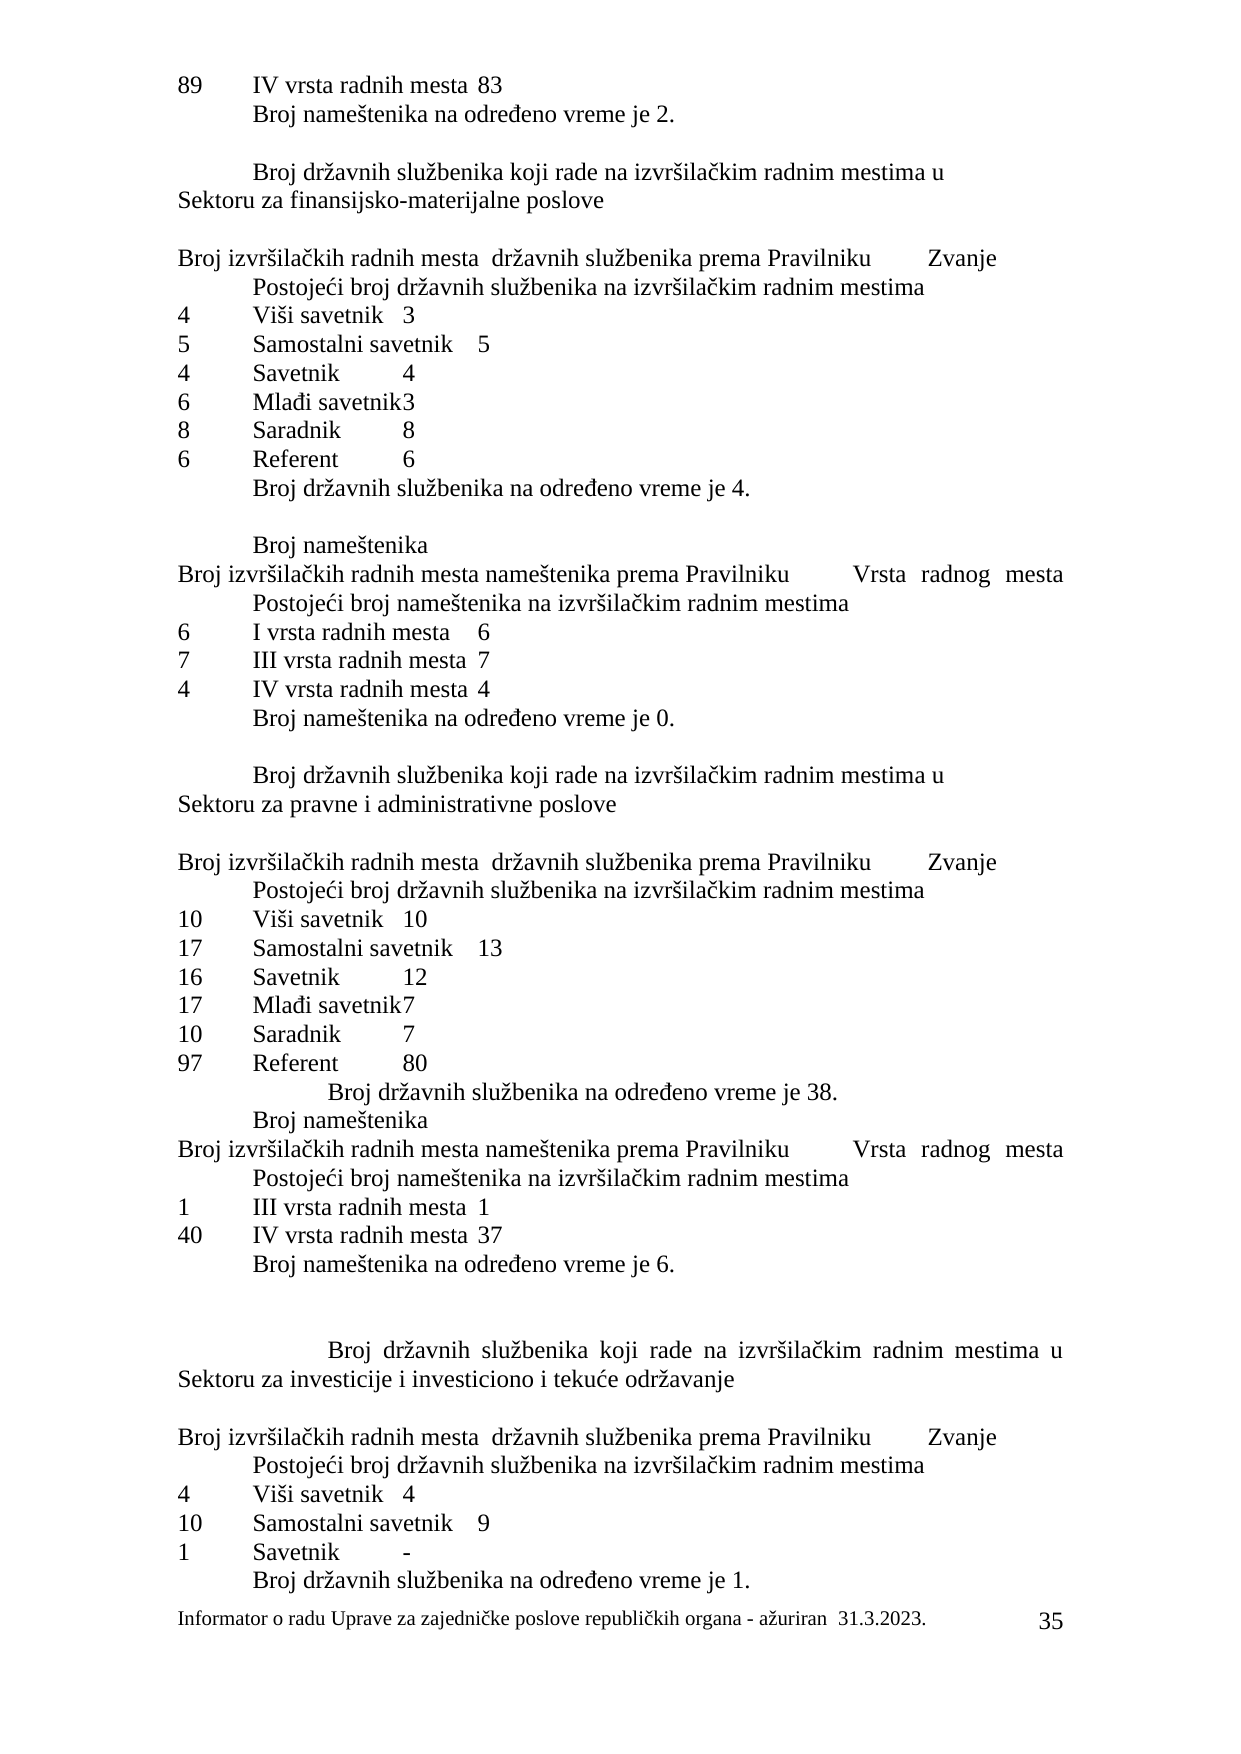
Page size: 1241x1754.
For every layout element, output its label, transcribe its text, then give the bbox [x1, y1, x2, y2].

text Sektoru za pravne i administrativne poslove [177, 789, 1063, 818]
text Broj nameštenika na određeno vreme je 0. [177, 703, 1063, 732]
text Broj nameštenika [177, 1105, 1063, 1134]
text Broj državnih službenika koji rade na izvršilačkim radnim mestima u Sektoru za investicije i investiciono i tekuće održavanje [177, 1335, 1063, 1393]
text 40 IV vrsta radnih mesta 37 [177, 1220, 1063, 1249]
text 97 Referent 80 [177, 1048, 1063, 1077]
text 10 Samostalni savetnik 9 [177, 1508, 1063, 1537]
text 7 III vrsta radnih mesta 7 [177, 645, 1063, 674]
text Broj državnih službenika na određeno vreme je 4. [177, 473, 1063, 502]
text Broj nameštenika na određeno vreme je 6. [177, 1249, 1063, 1278]
text Broj državnih službenika koji rade na izvršilačkim radnim mestima u [177, 157, 1063, 185]
text Broj izvršilačkih radnih mesta državnih službenika prema Pravilniku Zvanje Postojeći broj državnih službenika na izvršilačkim radnim mestima [177, 1422, 1063, 1479]
text 10 Viši savetnik 10 [177, 904, 1063, 933]
text 16 Savetnik 12 [177, 962, 1063, 990]
text 6 Mlađi savetnik 3 [177, 387, 1063, 415]
text 4 Savetnik 4 [177, 358, 1063, 387]
text Broj nameštenika [177, 530, 1063, 559]
text 4 IV vrsta radnih mesta 4 [177, 674, 1063, 703]
text Broj izvršilačkih radnih mesta državnih službenika prema Pravilniku Zvanje Postojeći broj državnih službenika na izvršilačkim radnim mestima [177, 847, 1063, 904]
text 4 Viši savetnik 4 [177, 1479, 1063, 1508]
text Broj državnih službenika na određeno vreme je 1. [177, 1565, 1063, 1594]
text 1 Savetnik - [177, 1537, 1063, 1565]
text 10 Saradnik 7 [177, 1019, 1063, 1048]
text 5 Samostalni savetnik 5 [177, 329, 1063, 358]
text 4 Viši savetnik 3 [177, 300, 1063, 329]
text 6 I vrsta radnih mesta 6 [177, 617, 1063, 645]
text 17 Samostalni savetnik 13 [177, 933, 1063, 962]
text Broj nameštenika na određeno vreme je 2. [177, 99, 1063, 128]
text 89 IV vrsta radnih mesta 83 [177, 70, 1063, 99]
text Broj izvršilačkih radnih mesta državnih službenika prema Pravilniku Zvanje Postojeći broj državnih službenika na izvršilačkim radnim mestima [177, 243, 1063, 300]
text 8 Saradnik 8 [177, 415, 1063, 444]
text 1 III vrsta radnih mesta 1 [177, 1192, 1063, 1220]
text Broj izvršilačkih radnih mesta nameštenika prema Pravilniku Vrsta radnog mesta Postojeći broj nameštenika na izvršilačkim radnim mestima [177, 1134, 1063, 1192]
text 17 Mlađi savetnik 7 [177, 990, 1063, 1019]
text Broj izvršilačkih radnih mesta nameštenika prema Pravilniku Vrsta radnog mesta Postojeći broj nameštenika na izvršilačkim radnim mestima [177, 559, 1063, 617]
text 6 Referent 6 [177, 444, 1063, 473]
text Broj državnih službenika na određeno vreme je 38. [177, 1077, 1063, 1105]
text Sektoru za finansijsko-materijalne poslove [177, 185, 1063, 214]
text Broj državnih službenika koji rade na izvršilačkim radnim mestima u [177, 760, 1063, 789]
